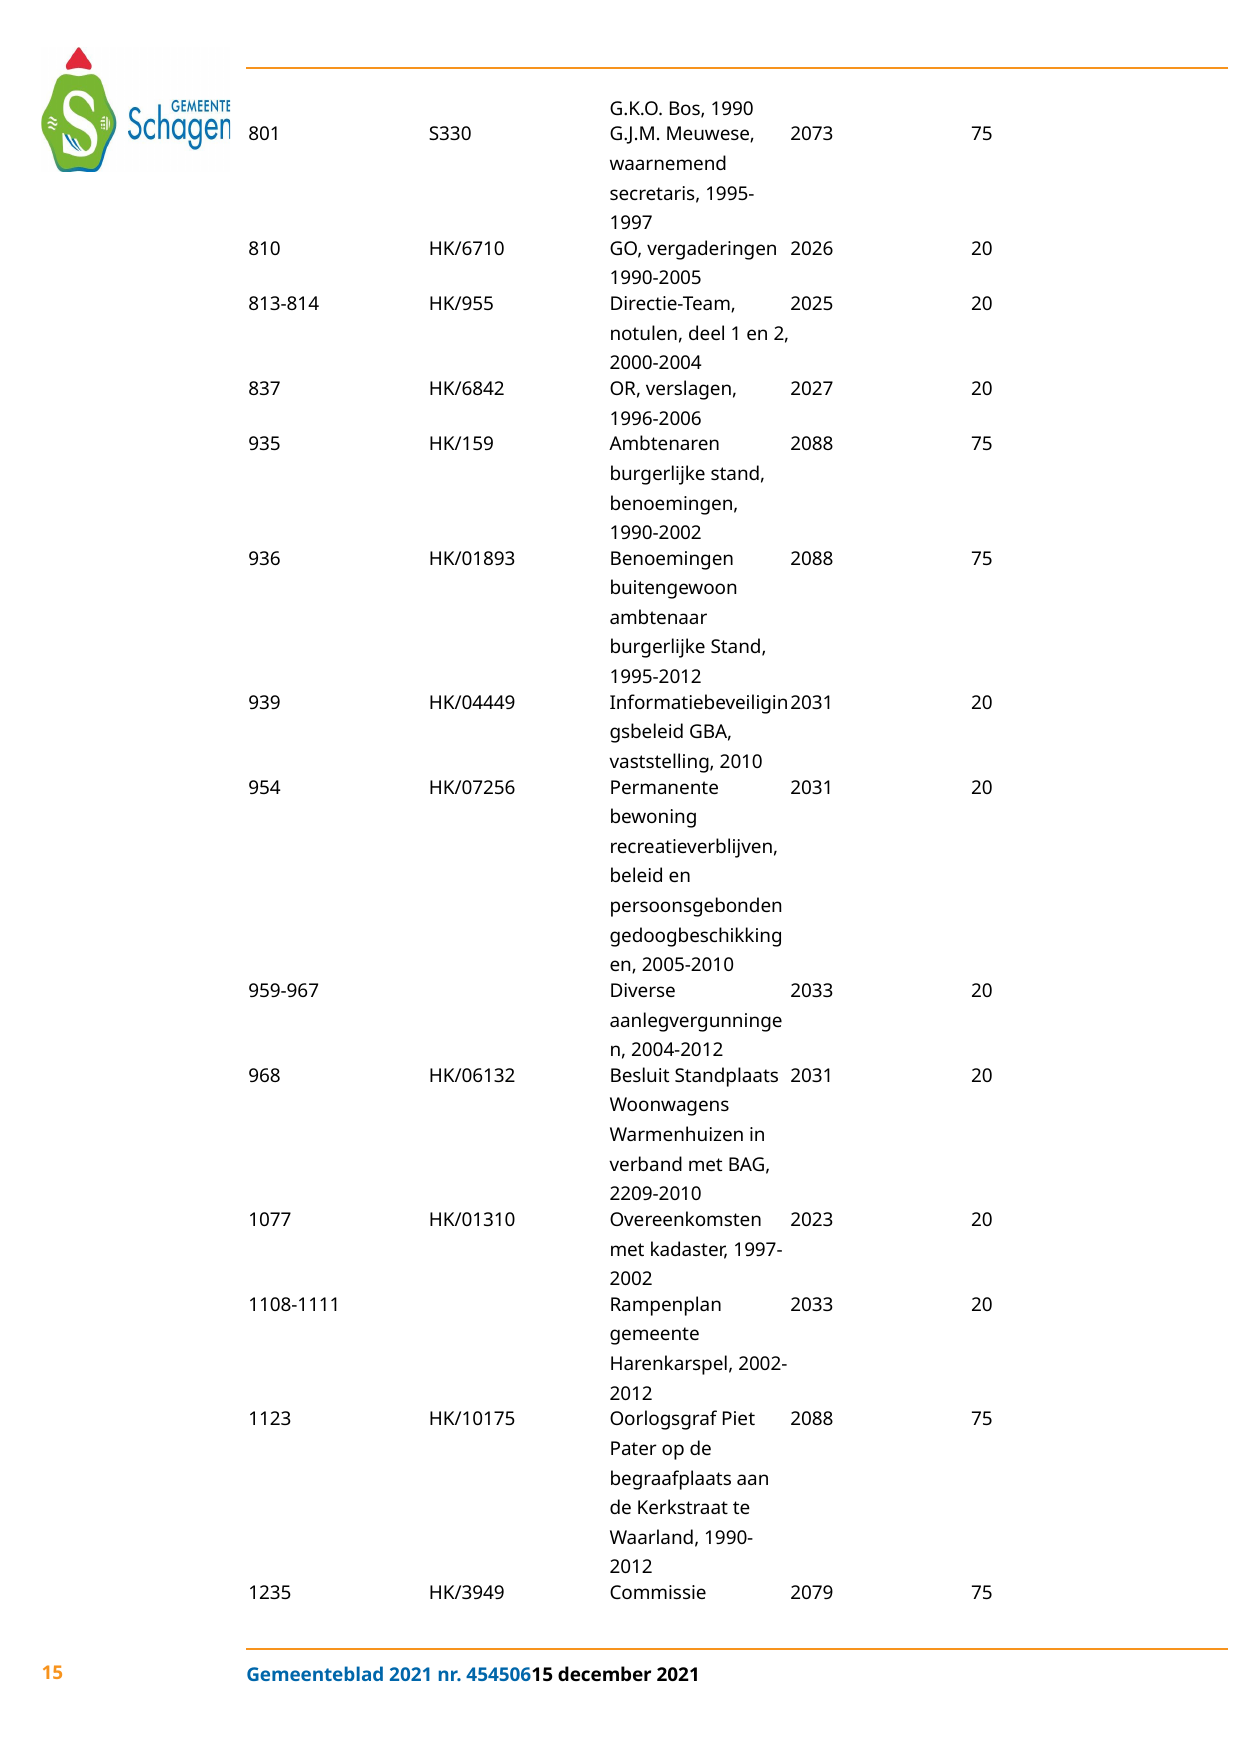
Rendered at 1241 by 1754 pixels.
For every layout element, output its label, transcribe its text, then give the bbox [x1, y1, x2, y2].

table_cell OR, verslagen, 1996-2006 [609, 375, 790, 431]
table_cell 2088 [790, 1406, 971, 1579]
table_cell 2031 [790, 774, 971, 977]
table_cell HK/07256 [429, 774, 609, 977]
table_cell 2031 [790, 1062, 971, 1206]
table_cell S330 [429, 121, 609, 235]
table_cell Permanente bewoning recreatieverblijven, beleid en persoonsgebonden gedoogbeschikkingen, 2005-2010 [609, 774, 790, 977]
table_cell 813-814 [248, 290, 429, 375]
table_cell 2031 [790, 689, 971, 774]
table_cell 20 [971, 774, 1152, 977]
table_cell 2033 [790, 977, 971, 1062]
table_cell HK/01893 [429, 545, 609, 689]
table_cell 20 [971, 1206, 1152, 1291]
table_cell 20 [971, 689, 1152, 774]
table_cell Commissie [609, 1579, 790, 1605]
table_cell Rampenplan gemeente Harenkarspel, 2002-2012 [609, 1291, 790, 1406]
table_cell 20 [971, 1291, 1152, 1406]
table_cell HK/06132 [429, 1062, 609, 1206]
table_cell HK/01310 [429, 1206, 609, 1291]
table_cell 935 [248, 431, 429, 545]
table_cell 1123 [248, 1406, 429, 1579]
table_cell 20 [971, 977, 1152, 1062]
table_cell [429, 1291, 609, 1406]
table_cell Diverse aanlegvergunningen, 2004-2012 [609, 977, 790, 1062]
table_cell 20 [971, 375, 1152, 431]
table_cell 20 [971, 1062, 1152, 1206]
table_cell [971, 95, 1152, 121]
table_cell 2027 [790, 375, 971, 431]
table_cell Overeenkomsten met kadaster, 1997-2002 [609, 1206, 790, 1291]
table_cell HK/955 [429, 290, 609, 375]
table_cell 2023 [790, 1206, 971, 1291]
table_cell 2088 [790, 431, 971, 545]
table_cell Besluit Standplaats Woonwagens Warmenhuizen in verband met BAG, 2209-2010 [609, 1062, 790, 1206]
table_cell [248, 95, 429, 121]
table_cell 2033 [790, 1291, 971, 1406]
table_cell G.K.O. Bos, 1990 [609, 95, 790, 121]
table_cell 837 [248, 375, 429, 431]
table_cell Benoemingen buitengewoon ambtenaar burgerlijke Stand, 1995-2012 [609, 545, 790, 689]
table_cell 75 [971, 1406, 1152, 1579]
table_cell 75 [971, 1579, 1152, 1605]
table_cell 20 [971, 290, 1152, 375]
table_cell HK/3949 [429, 1579, 609, 1605]
table_cell HK/6710 [429, 235, 609, 290]
table_cell 75 [971, 545, 1152, 689]
table_cell [429, 977, 609, 1062]
table_cell 959-967 [248, 977, 429, 1062]
table_cell 801 [248, 121, 429, 235]
table_cell 954 [248, 774, 429, 977]
table_cell 2088 [790, 545, 971, 689]
table_cell HK/6842 [429, 375, 609, 431]
table_cell 1235 [248, 1579, 429, 1605]
table_cell 2025 [790, 290, 971, 375]
table_cell 20 [971, 235, 1152, 290]
table_cell 75 [971, 121, 1152, 235]
table_cell G.J.M. Meuwese, waarnemend secretaris, 1995-1997 [609, 121, 790, 235]
table_cell 968 [248, 1062, 429, 1206]
table_cell 75 [971, 431, 1152, 545]
table_cell 939 [248, 689, 429, 774]
table_cell [429, 95, 609, 121]
table_cell GO, vergaderingen 1990-2005 [609, 235, 790, 290]
table_cell HK/10175 [429, 1406, 609, 1579]
table_cell Oorlogsgraf Piet Pater op de begraafplaats aan de Kerkstraat te Waarland, 1990-2012 [609, 1406, 790, 1579]
table_cell 2026 [790, 235, 971, 290]
table_cell 1108-1111 [248, 1291, 429, 1406]
table_cell HK/04449 [429, 689, 609, 774]
table_cell 1077 [248, 1206, 429, 1291]
table_cell 936 [248, 545, 429, 689]
table_cell 2079 [790, 1579, 971, 1605]
table_cell Ambtenaren burgerlijke stand, benoemingen, 1990-2002 [609, 431, 790, 545]
picture [41, 47, 231, 172]
table_cell Informatiebeveiligingsbeleid GBA, vaststelling, 2010 [609, 689, 790, 774]
table_cell HK/159 [429, 431, 609, 545]
table_cell [790, 95, 971, 121]
table_cell Directie-Team, notulen, deel 1 en 2, 2000-2004 [609, 290, 790, 375]
table_cell 810 [248, 235, 429, 290]
table_cell 2073 [790, 121, 971, 235]
